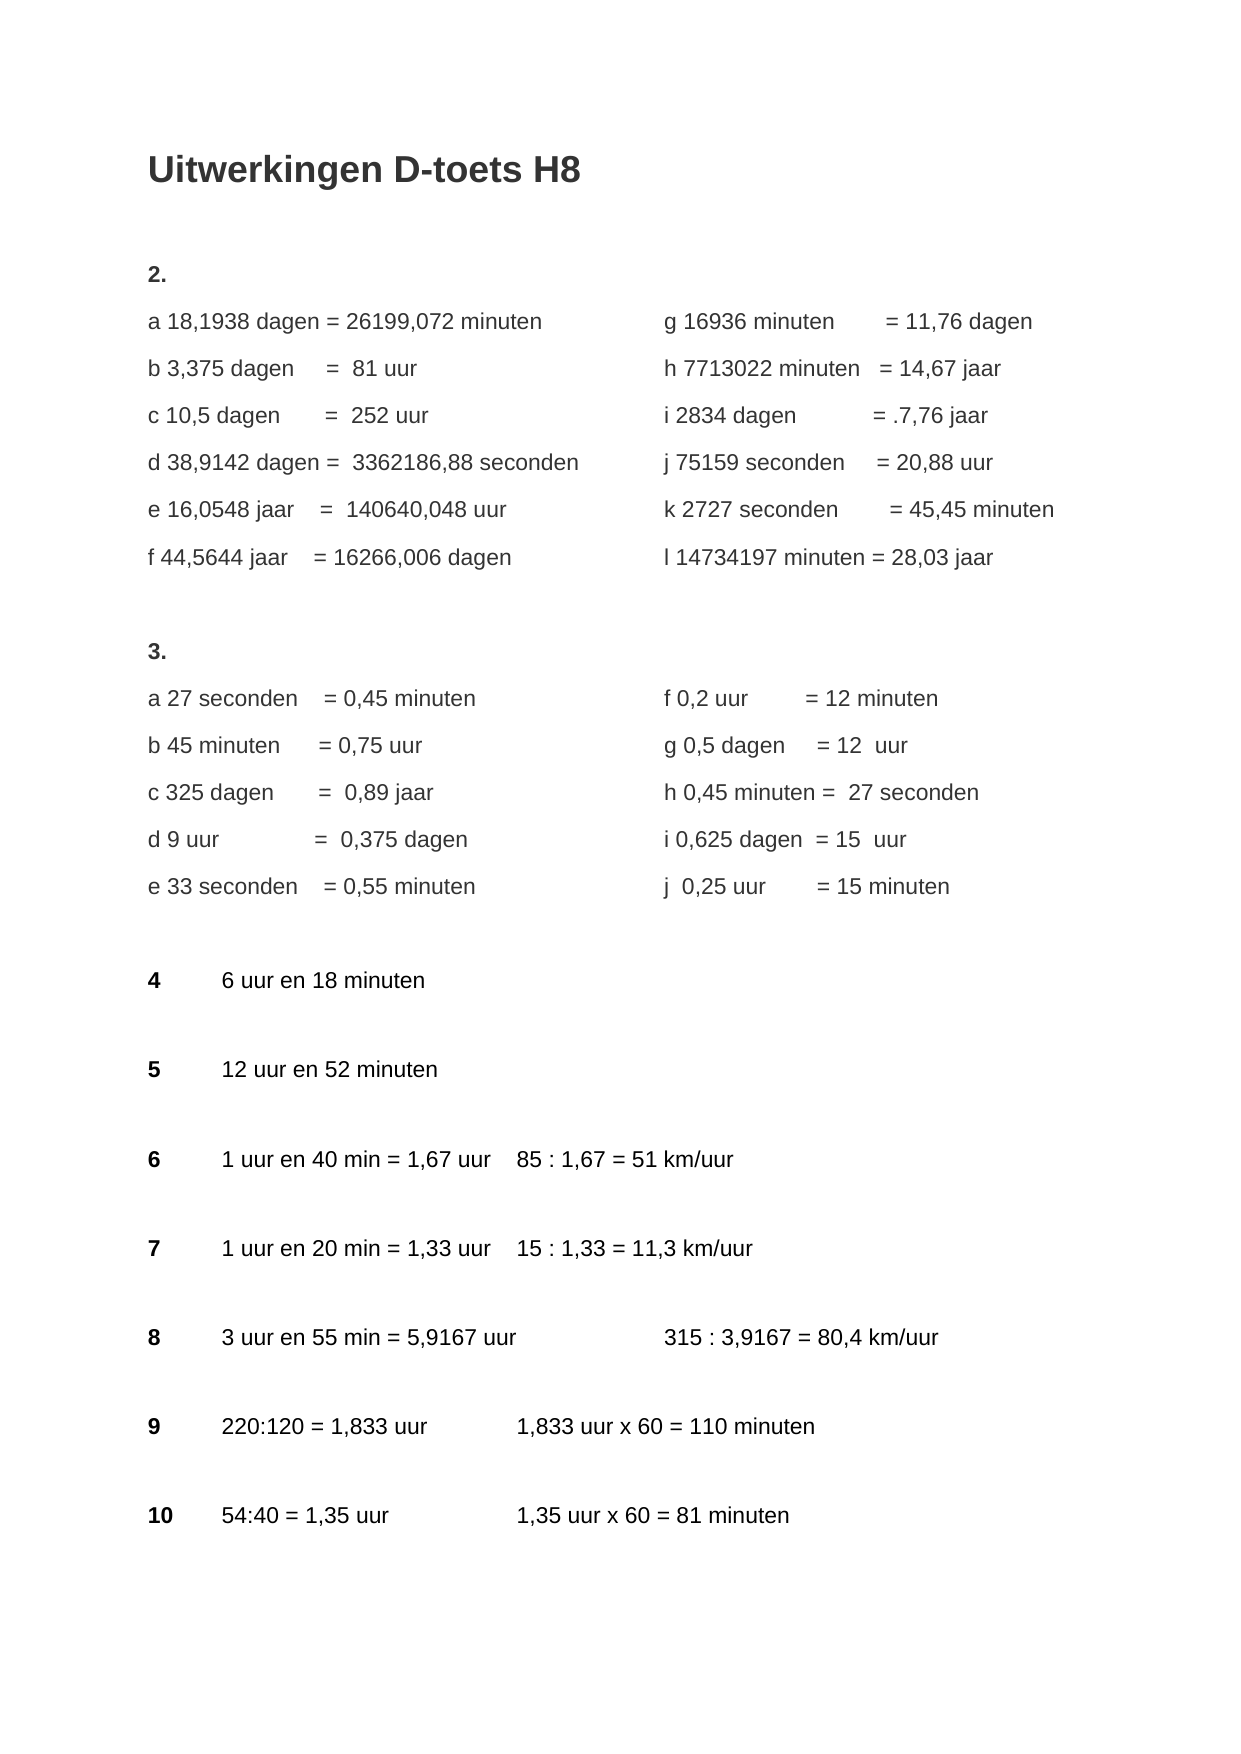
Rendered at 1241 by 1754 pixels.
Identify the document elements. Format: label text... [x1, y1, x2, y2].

text d 9 uur = 0,375 dagen i 0,625 dagen = 15 uur [148, 826, 1093, 852]
text 9 220:120 = 1,833 uur 1,833 uur x 60 = 110 minuten [148, 1413, 1093, 1439]
text b 45 minuten = 0,75 uur g 0,5 dagen = 12 uur [148, 732, 1093, 758]
text e 33 seconden = 0,55 minuten j 0,25 uur = 15 minuten [148, 873, 1093, 899]
text 3. [148, 638, 1093, 664]
text d 38,9142 dagen = 3362186,88 seconden j 75159 seconden = 20,88 uur [148, 449, 1093, 476]
text c 10,5 dagen = 252 uur i 2834 dagen = .7,76 jaar [148, 402, 1093, 428]
text Uitwerkingen D-toets H8 [148, 148, 1093, 191]
text 6 1 uur en 40 min = 1,67 uur 85 : 1,67 = 51 km/uur [148, 1146, 1093, 1172]
text a 18,1938 dagen = 26199,072 minuten g 16936 minuten = 11,76 dagen [148, 308, 1093, 334]
text 2. [148, 261, 1093, 287]
text 10 54:40 = 1,35 uur 1,35 uur x 60 = 81 minuten [148, 1502, 1093, 1528]
text a 27 seconden = 0,45 minuten f 0,2 uur = 12 minuten [148, 685, 1093, 711]
text 5 12 uur en 52 minuten [148, 1056, 1093, 1083]
text 4 6 uur en 18 minuten [148, 967, 1093, 993]
text e 16,0548 jaar = 140640,048 uur k 2727 seconden = 45,45 minuten [148, 496, 1093, 523]
text b 3,375 dagen = 81 uur h 7713022 minuten = 14,67 jaar [148, 355, 1093, 381]
text c 325 dagen = 0,89 jaar h 0,45 minuten = 27 seconden [148, 779, 1093, 805]
text f 44,5644 jaar = 16266,006 dagen l 14734197 minuten = 28,03 jaar [148, 543, 1093, 570]
text 7 1 uur en 20 min = 1,33 uur 15 : 1,33 = 11,3 km/uur [148, 1235, 1093, 1261]
text 8 3 uur en 55 min = 5,9167 uur 315 : 3,9167 = 80,4 km/uur [148, 1324, 1093, 1350]
